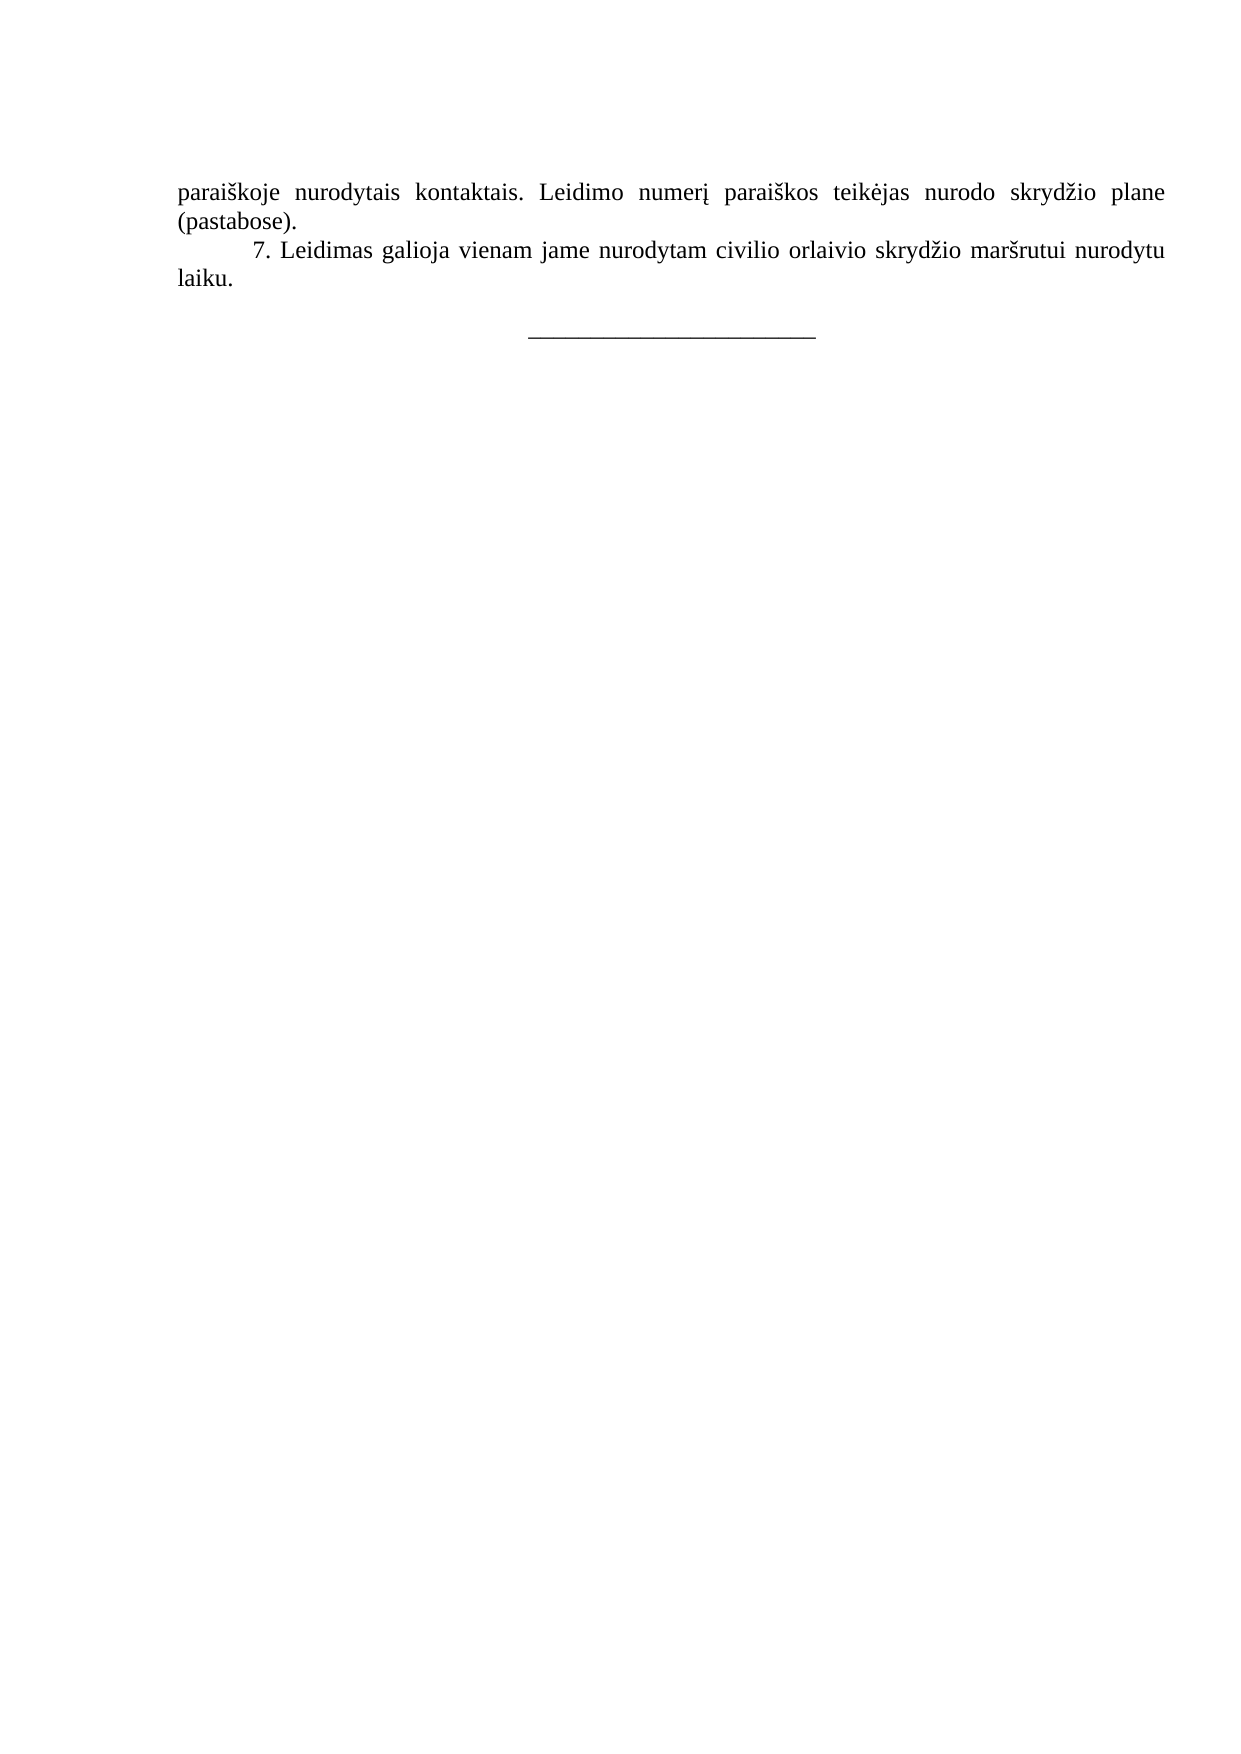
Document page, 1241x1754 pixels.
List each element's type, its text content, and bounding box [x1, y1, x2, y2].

text 7. Leidimas galioja vienam jame nurodytam civilio orlaivio skrydžio maršrutui nurodytu laiku. [177, 235, 1167, 292]
text ––––––––––––––––––––––– [177, 321, 1167, 350]
text paraiškoje nurodytais kontaktais. Leidimo numerį paraiškos teikėjas nurodo skrydžio plane (pastabose). [177, 177, 1167, 235]
